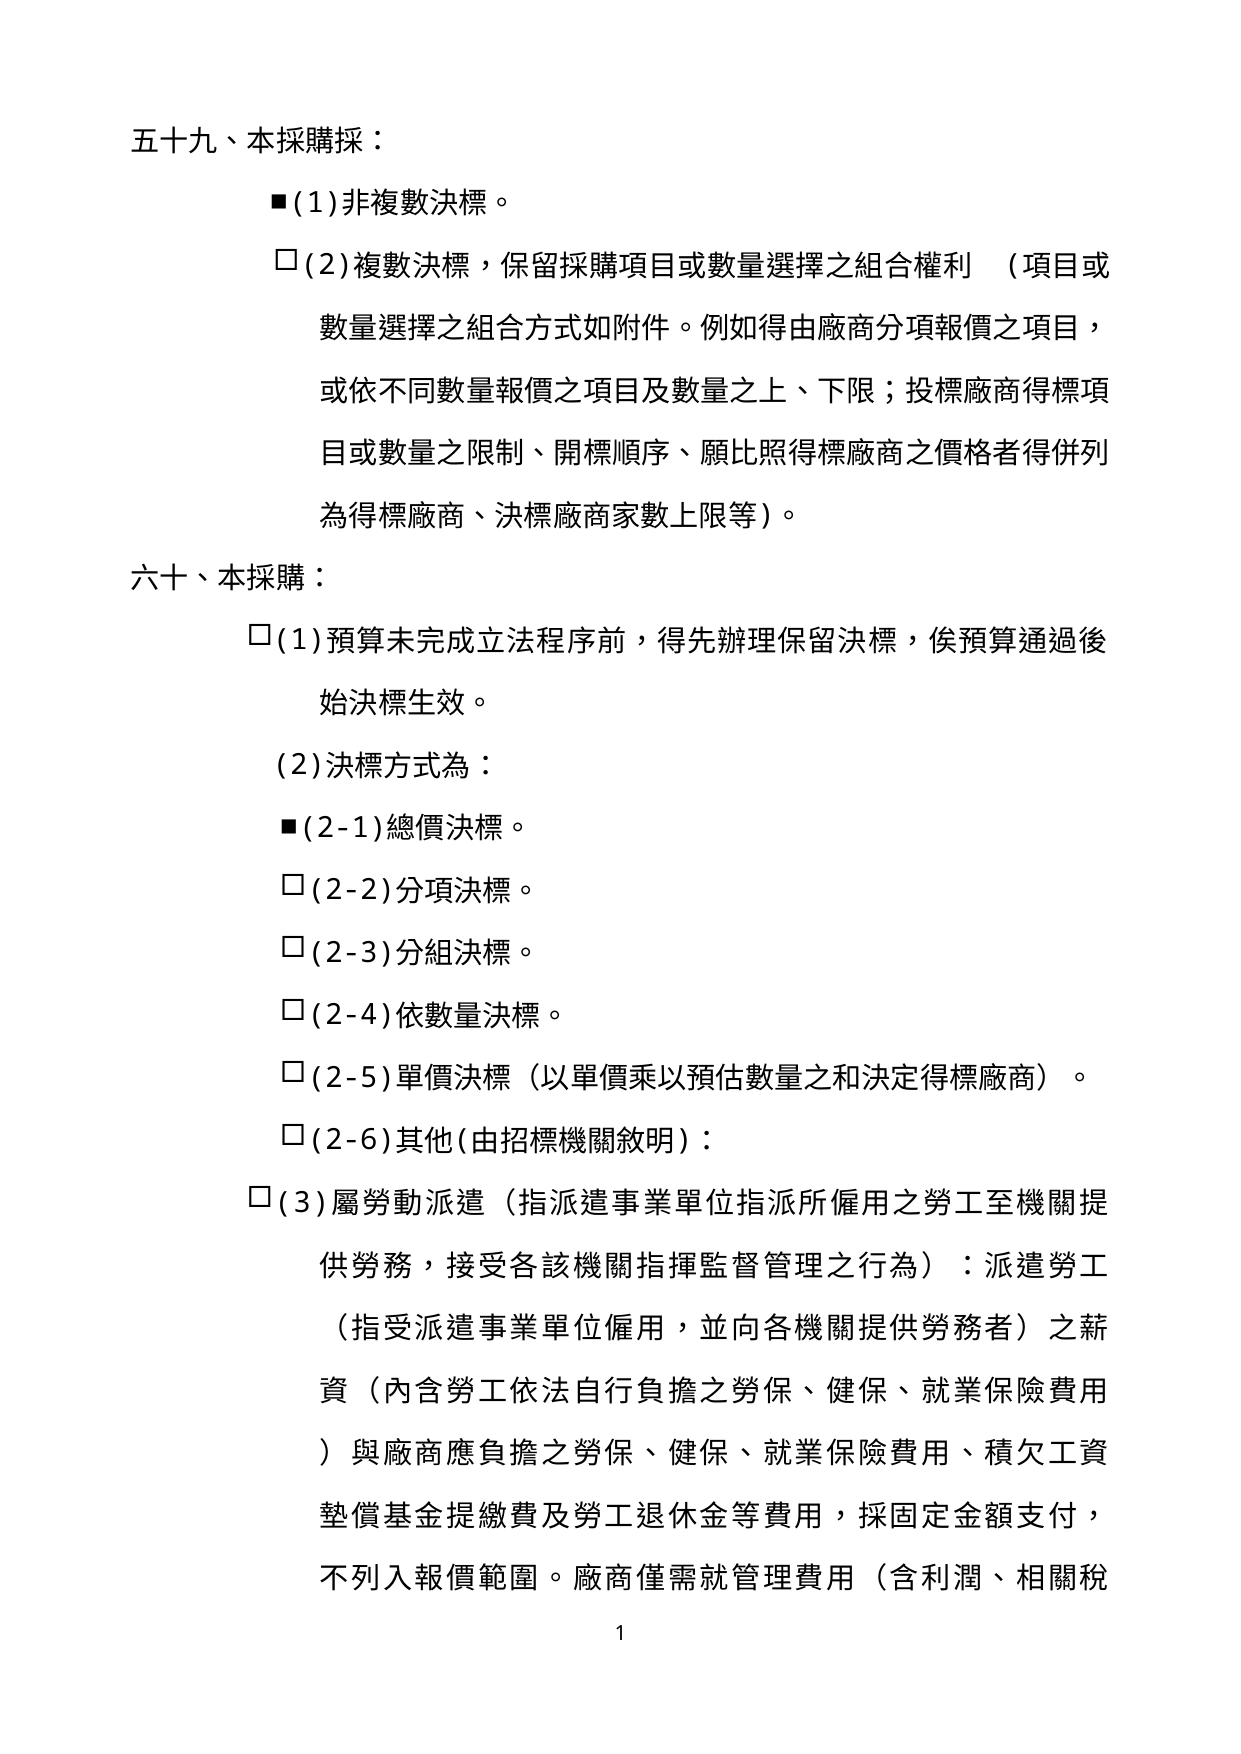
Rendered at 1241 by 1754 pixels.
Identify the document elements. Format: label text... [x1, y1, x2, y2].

text (1)預算未完成立法程序前，得先辦理保留決標，俟預算通過後始決標生效。 [247, 597, 1110, 722]
text (2-3)分組決標。 [280, 909, 1110, 972]
list 本採購： [130, 534, 1110, 597]
text (3)屬勞動派遣（指派遣事業單位指派所僱用之勞工至機關提供勞務，接受各該機關指揮監督管理之行為）：派遣勞工（指受派遣事業單位僱用，並向各機關提供勞務者）之薪資（內含勞工依法自行負擔之勞保、健保、就業保險費用）與廠商應負擔之勞保、健保、就業保險費用、積欠工資墊償基金提繳費及勞工退休金等費用，採固定金額支付，不列入報價範圍。廠商僅需就管理費用（含利潤、相關稅 [247, 1159, 1110, 1597]
text ■(1)非複數決標。 [130, 159, 1110, 222]
text (2-5)單價決標（以單價乘以預估數量之和決定得標廠商）。 [280, 1034, 1110, 1097]
list 本採購採： [130, 97, 1110, 159]
text (2-4)依數量決標。 [280, 972, 1110, 1034]
text (2)複數決標，保留採購項目或數量選擇之組合權利 (項目或數量選擇之組合方式如附件。例如得由廠商分項報價之項目，或依不同數量報價之項目及數量之上、下限；投標廠商得標項目或數量之限制、開標順序、願比照得標廠商之價格者得併列為得標廠商、決標廠商家數上限等)。 [130, 222, 1110, 534]
text (2-2)分項決標。 [280, 847, 1110, 909]
text (2)決標方式為： [197, 722, 1110, 784]
text (2-6)其他(由招標機關敘明)： [280, 1097, 1110, 1159]
text ■(2-1)總價決標。 [280, 784, 1110, 847]
